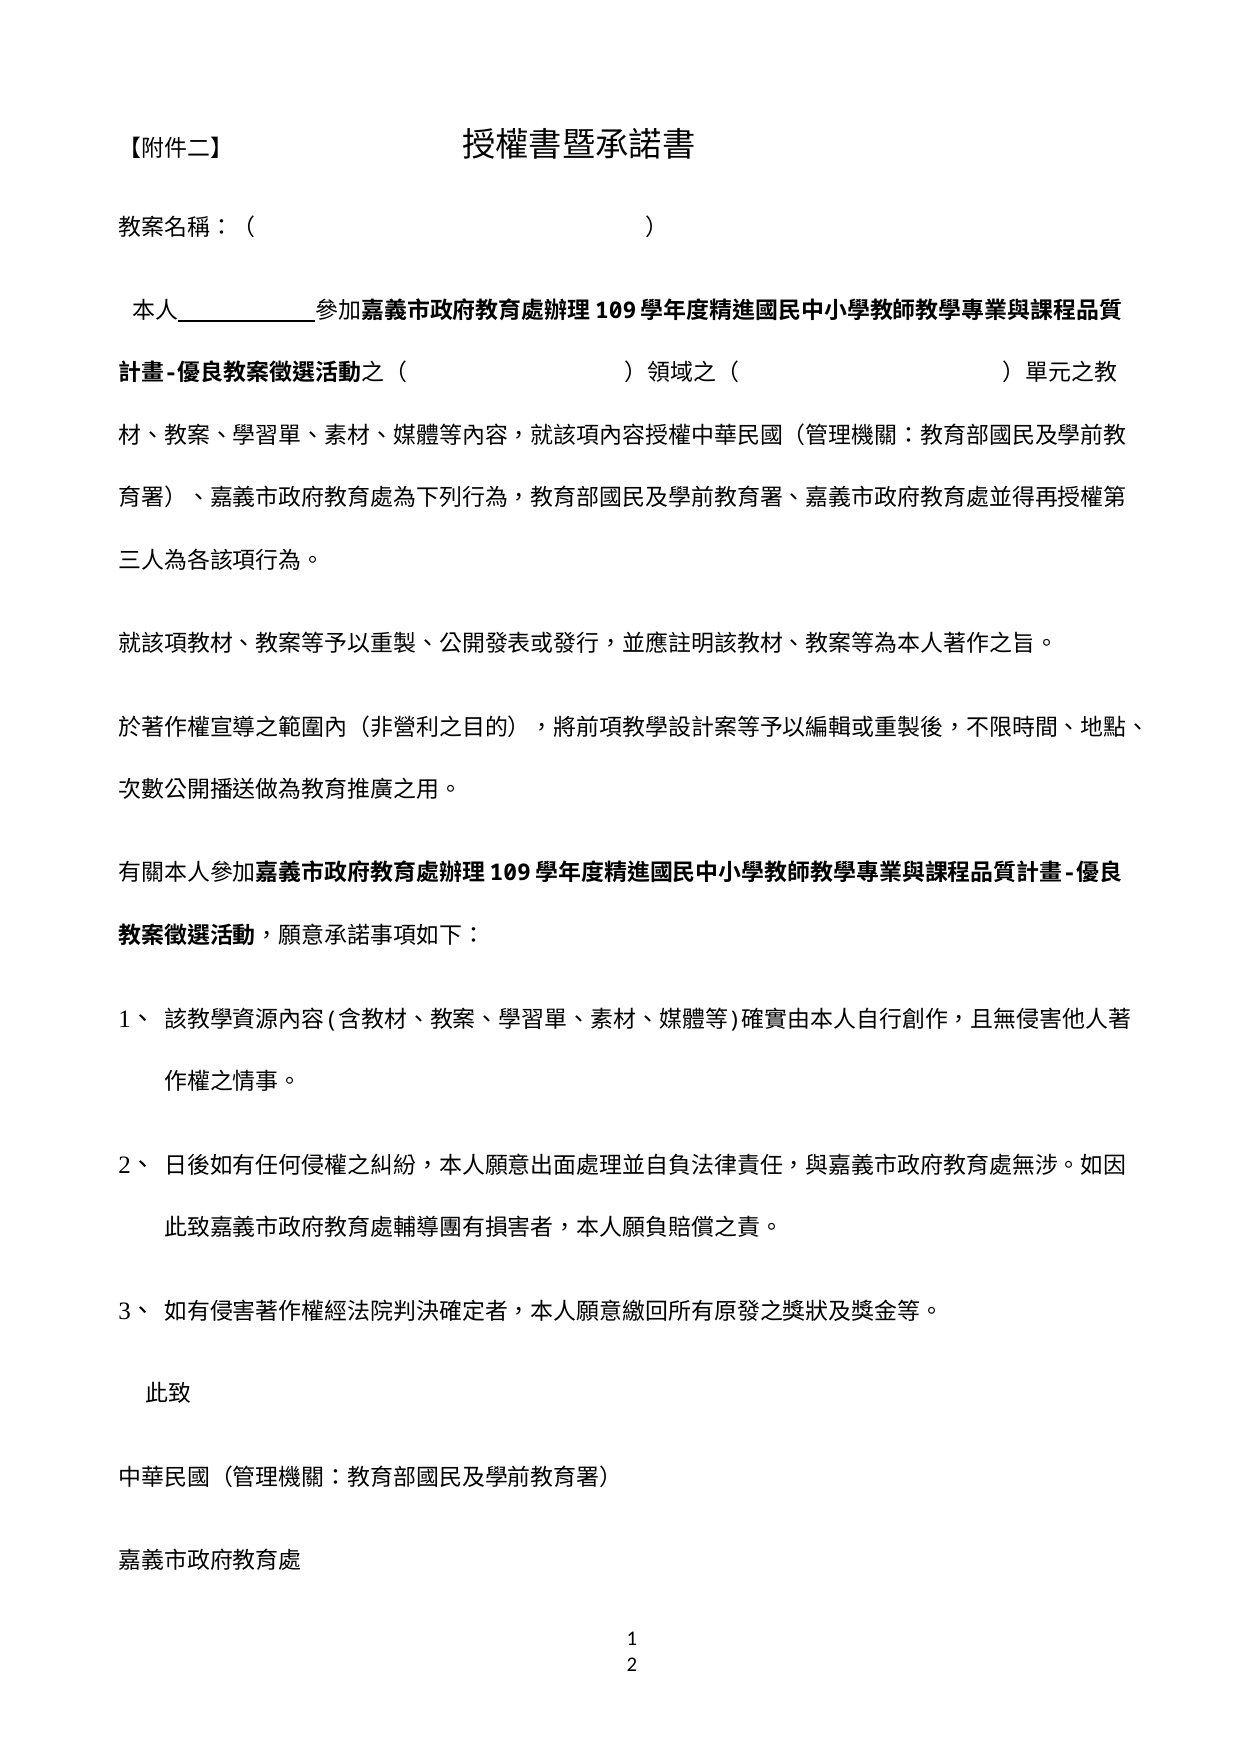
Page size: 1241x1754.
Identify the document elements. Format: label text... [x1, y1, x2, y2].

text 嘉義市政府教育處 [118, 1517, 1137, 1579]
text 本人 參加嘉義市政府教育處辦理109學年度精進國民中小學教師教學專業與課程品質計畫-優良教案徵選活動之（ ）領域之（ ）單元之教材、教案、學習單、素材、媒體等內容，就該項內容授權中華民國（管理機關：教育部國民及學前教育署）、嘉義市政府教育處為下列行為，教育部國民及學前教育署、嘉義市政府教育處並得再授權第三人為各該項行為。 [118, 267, 1137, 579]
list 日後如有任何侵權之糾紛，本人願意出面處理並自負法律責任，與嘉義市政府教育處無涉。如因此致嘉義市政府教育處輔導團有損害者，本人願負賠償之責。 [118, 1121, 1137, 1246]
text 【附件二】 授權書暨承諾書 [118, 100, 1137, 163]
list 該教學資源內容(含教材、教案、學習單、素材、媒體等)確實由本人自行創作，且無侵害他人著作權之情事。 [118, 975, 1137, 1100]
text 中華民國（管理機關：教育部國民及學前教育署） [118, 1433, 1137, 1496]
text 於著作權宣導之範圍內（非營利之目的），將前項教學設計案等予以編輯或重製後，不限時間、地點、次數公開播送做為教育推廣之用。 [118, 683, 1137, 808]
text 有關本人參加嘉義市政府教育處辦理109學年度精進國民中小學教師教學專業與課程品質計畫-優良教案徵選活動，願意承諾事項如下： [118, 829, 1137, 954]
text 此致 [118, 1350, 1137, 1413]
text 教案名稱：（ ） [118, 183, 1137, 246]
list 如有侵害著作權經法院判決確定者，本人願意繳回所有原發之獎狀及獎金等。 [118, 1267, 1137, 1329]
text 就該項教材、教案等予以重製、公開發表或發行，並應註明該教材、教案等為本人著作之旨。 [118, 600, 1137, 663]
